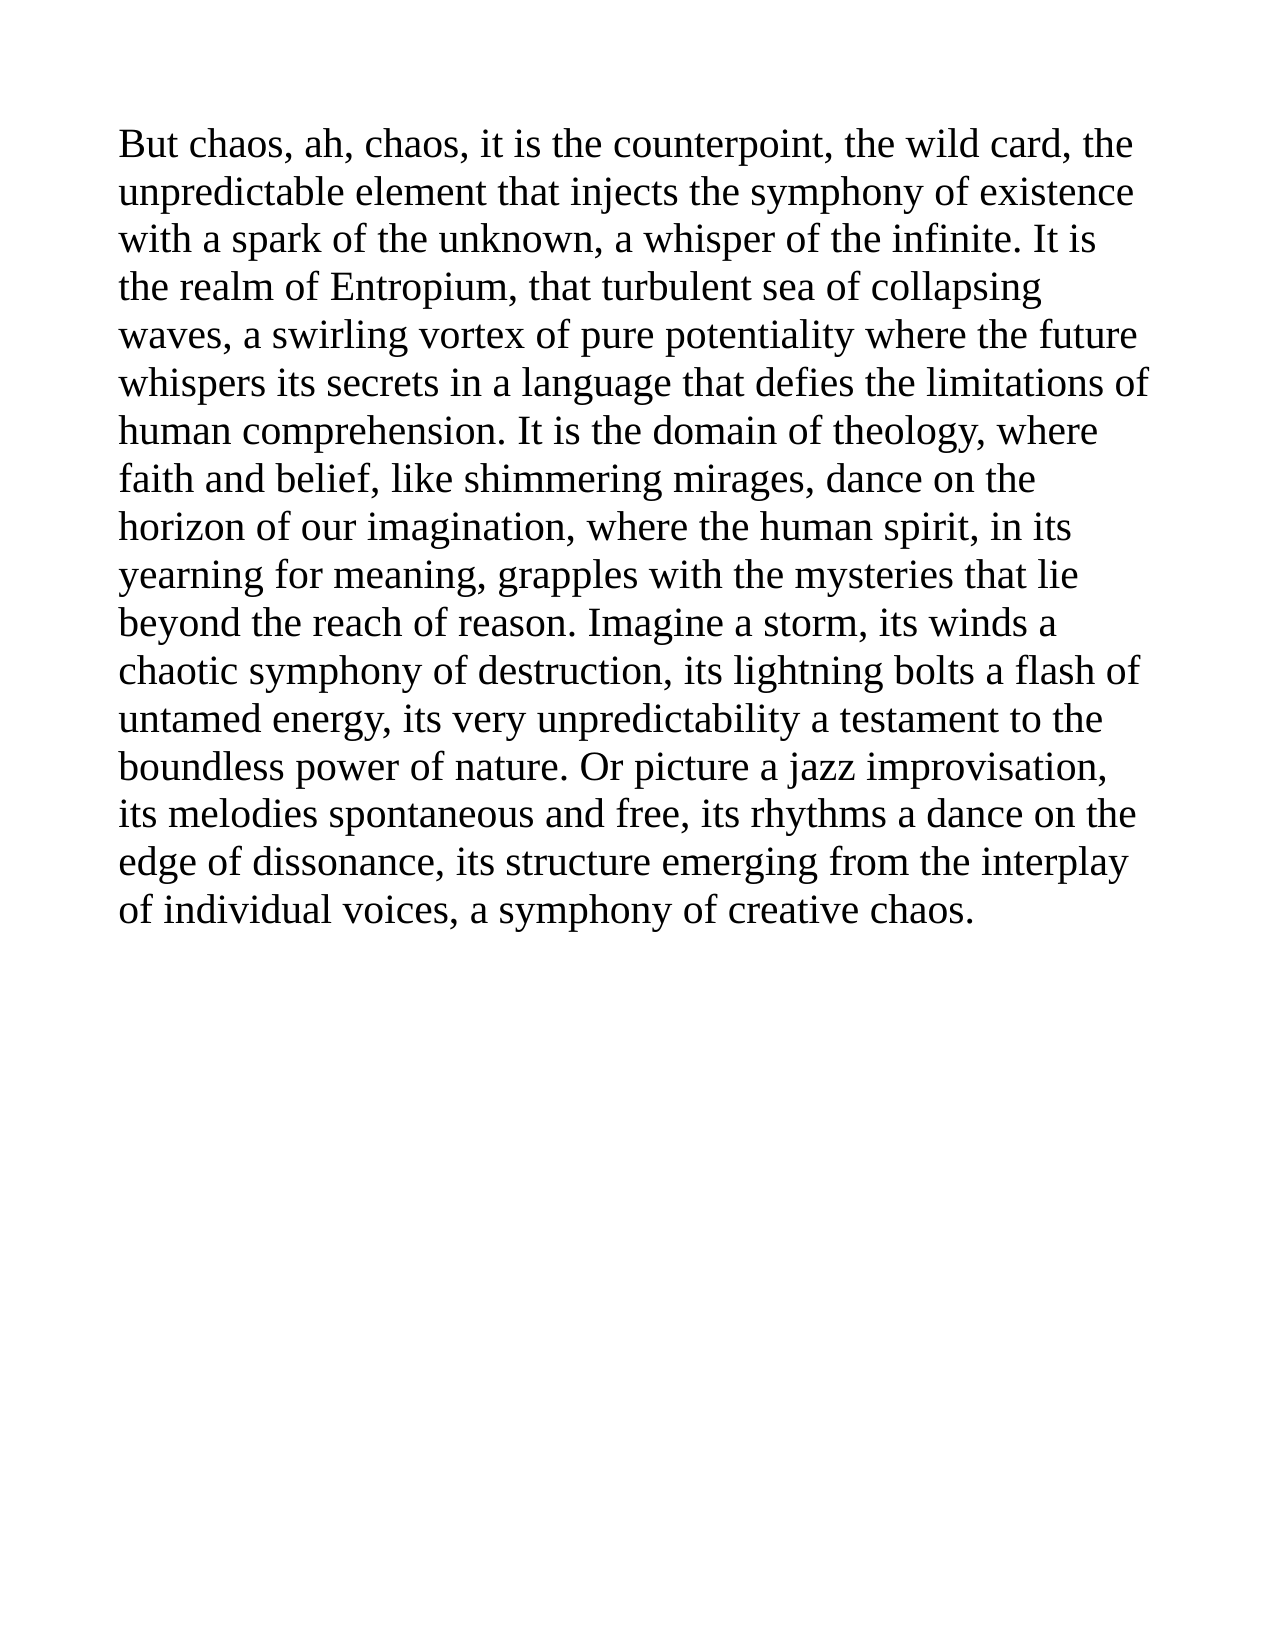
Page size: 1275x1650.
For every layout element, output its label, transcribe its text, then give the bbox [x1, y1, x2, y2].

text But chaos, ah, chaos, it is the counterpoint, the wild card, the unpredictable element that injects the symphony of existence with a spark of the unknown, a whisper of the infinite. It is the realm of Entropium, that turbulent sea of collapsing waves, a swirling vortex of pure potentiality where the future whispers its secrets in a language that defies the limitations of human comprehension. It is the domain of theology, where faith and belief, like shimmering mirages, dance on the horizon of our imagination, where the human spirit, in its yearning for meaning, grapples with the mysteries that lie beyond the reach of reason. Imagine a storm, its winds a chaotic symphony of destruction, its lightning bolts a flash of untamed energy, its very unpredictability a testament to the boundless power of nature. Or picture a jazz improvisation, its melodies spontaneous and free, its rhythms a dance on the edge of dissonance, its structure emerging from the interplay of individual voices, a symphony of creative chaos. [118, 118, 1157, 933]
